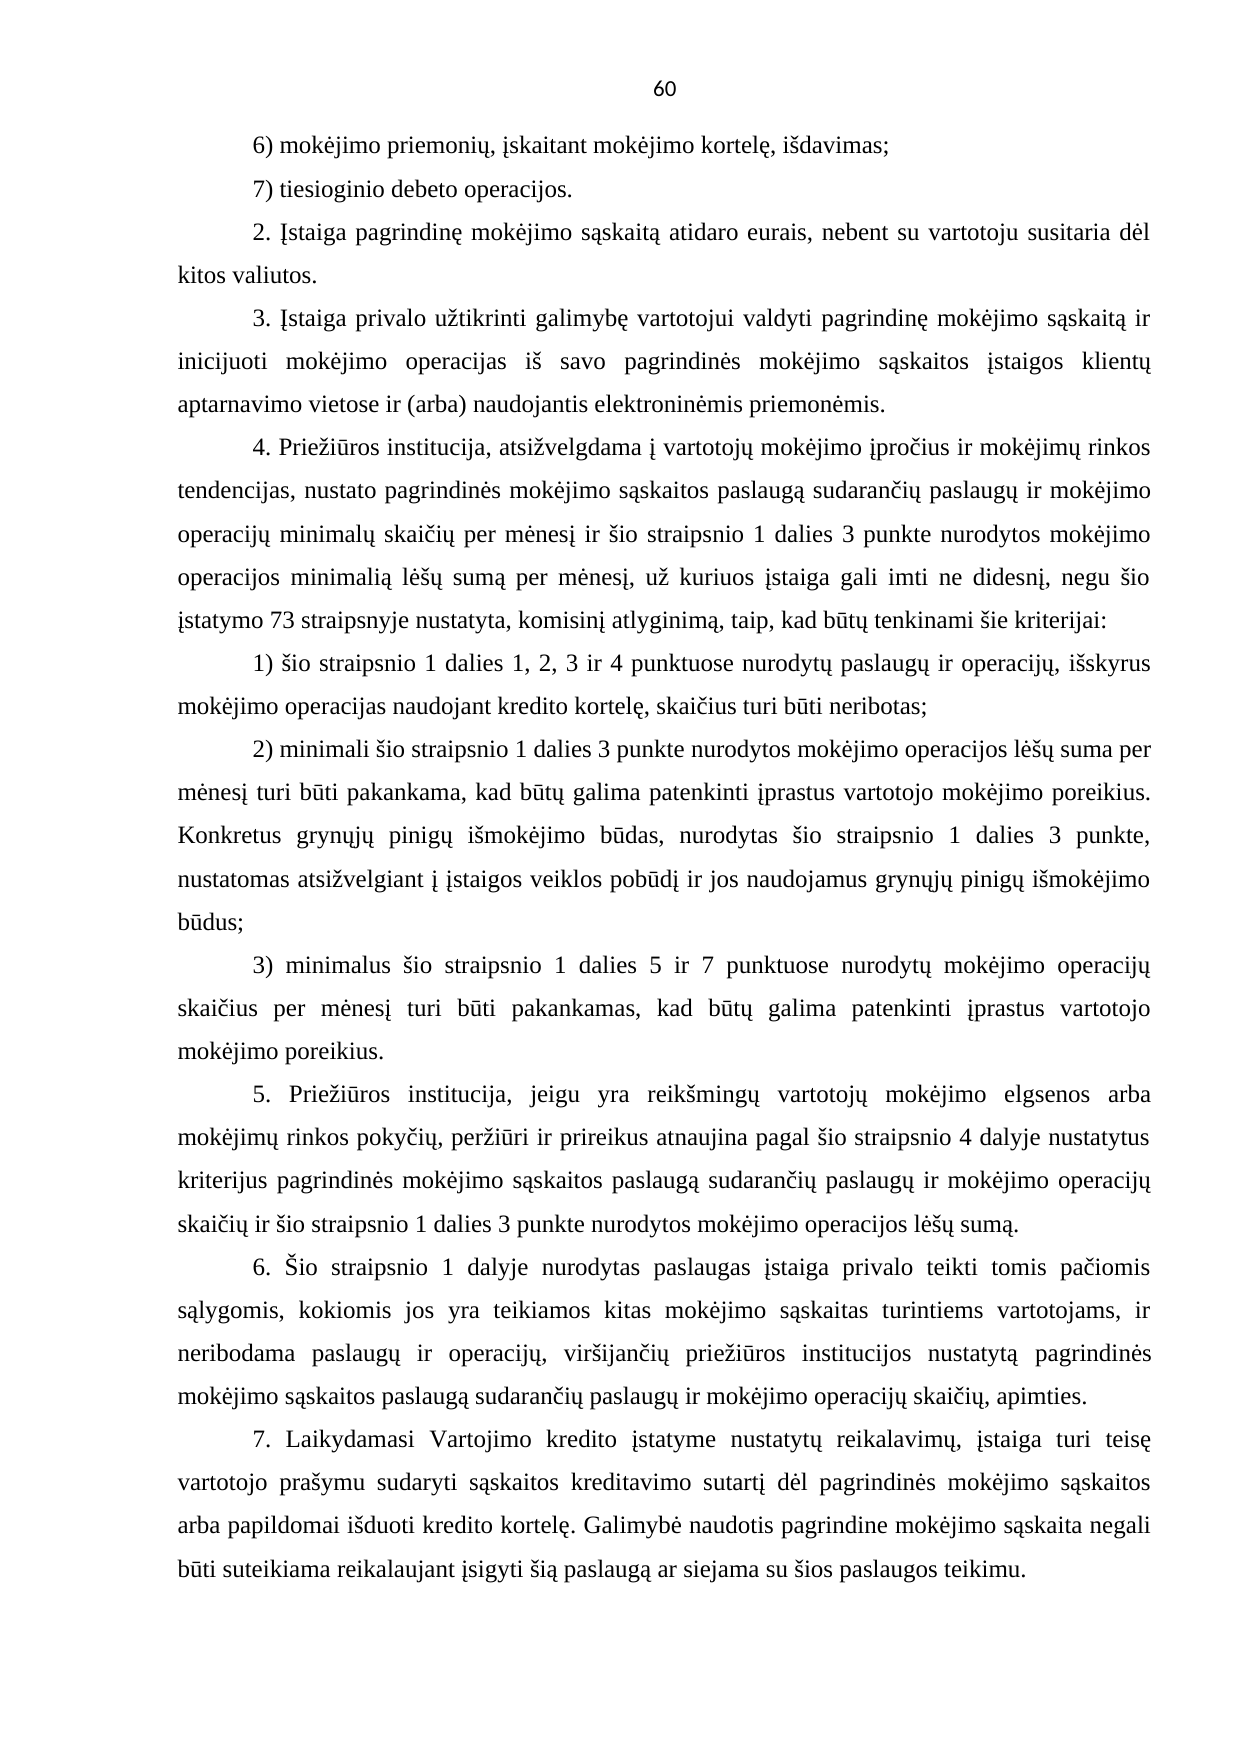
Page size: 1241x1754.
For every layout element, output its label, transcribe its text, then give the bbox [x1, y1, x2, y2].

text 4. Priežiūros institucija, atsižvelgdama į vartotojų mokėjimo įpročius ir mokėjimų rinkos tendencijas, nustato pagrindinės mokėjimo sąskaitos paslaugą sudarančių paslaugų ir mokėjimo operacijų minimalų skaičių per mėnesį ir šio straipsnio 1 dalies 3 punkte nurodytos mokėjimo operacijos minimalią lėšų sumą per mėnesį, už kuriuos įstaiga gali imti ne didesnį, negu šio įstatymo 73 straipsnyje nustatyta, komisinį atlyginimą, taip, kad būtų tenkinami šie kriterijai: [177, 432, 1152, 634]
text 6) mokėjimo priemonių, įskaitant mokėjimo kortelę, išdavimas; [177, 131, 1152, 159]
text 2) minimali šio straipsnio 1 dalies 3 punkte nurodytos mokėjimo operacijos lėšų suma per mėnesį turi būti pakankama, kad būtų galima patenkinti įprastus vartotojo mokėjimo poreikius. Konkretus grynųjų pinigų išmokėjimo būdas, nurodytas šio straipsnio 1 dalies 3 punkte, nustatomas atsižvelgiant į įstaigos veiklos pobūdį ir jos naudojamus grynųjų pinigų išmokėjimo būdus; [177, 734, 1152, 936]
text 7. Laikydamasi Vartojimo kredito įstatyme nustatytų reikalavimų, įstaiga turi teisę vartotojo prašymu sudaryti sąskaitos kreditavimo sutartį dėl pagrindinės mokėjimo sąskaitos arba papildomai išduoti kredito kortelę. Galimybė naudotis pagrindine mokėjimo sąskaita negali būti suteikiama reikalaujant įsigyti šią paslaugą ar siejama su šios paslaugos teikimu. [177, 1424, 1152, 1582]
text 7) tiesioginio debeto operacijos. [177, 174, 1152, 202]
text 1) šio straipsnio 1 dalies 1, 2, 3 ir 4 punktuose nurodytų paslaugų ir operacijų, išskyrus mokėjimo operacijas naudojant kredito kortelę, skaičius turi būti neribotas; [177, 648, 1152, 720]
text 2. Įstaiga pagrindinę mokėjimo sąskaitą atidaro eurais, nebent su vartotoju susitaria dėl kitos valiutos. [177, 217, 1152, 289]
text 5. Priežiūros institucija, jeigu yra reikšmingų vartotojų mokėjimo elgsenos arba mokėjimų rinkos pokyčių, peržiūri ir prireikus atnaujina pagal šio straipsnio 4 dalyje nustatytus kriterijus pagrindinės mokėjimo sąskaitos paslaugą sudarančių paslaugų ir mokėjimo operacijų skaičių ir šio straipsnio 1 dalies 3 punkte nurodytos mokėjimo operacijos lėšų sumą. [177, 1079, 1152, 1237]
text 3) minimalus šio straipsnio 1 dalies 5 ir 7 punktuose nurodytų mokėjimo operacijų skaičius per mėnesį turi būti pakankamas, kad būtų galima patenkinti įprastus vartotojo mokėjimo poreikius. [177, 950, 1152, 1065]
text 3. Įstaiga privalo užtikrinti galimybę vartotojui valdyti pagrindinę mokėjimo sąskaitą ir inicijuoti mokėjimo operacijas iš savo pagrindinės mokėjimo sąskaitos įstaigos klientų aptarnavimo vietose ir (arba) naudojantis elektroninėmis priemonėmis. [177, 303, 1152, 418]
text 6. Šio straipsnio 1 dalyje nurodytas paslaugas įstaiga privalo teikti tomis pačiomis sąlygomis, kokiomis jos yra teikiamos kitas mokėjimo sąskaitas turintiems vartotojams, ir neribodama paslaugų ir operacijų, viršijančių priežiūros institucijos nustatytą pagrindinės mokėjimo sąskaitos paslaugą sudarančių paslaugų ir mokėjimo operacijų skaičių, apimties. [177, 1252, 1152, 1410]
